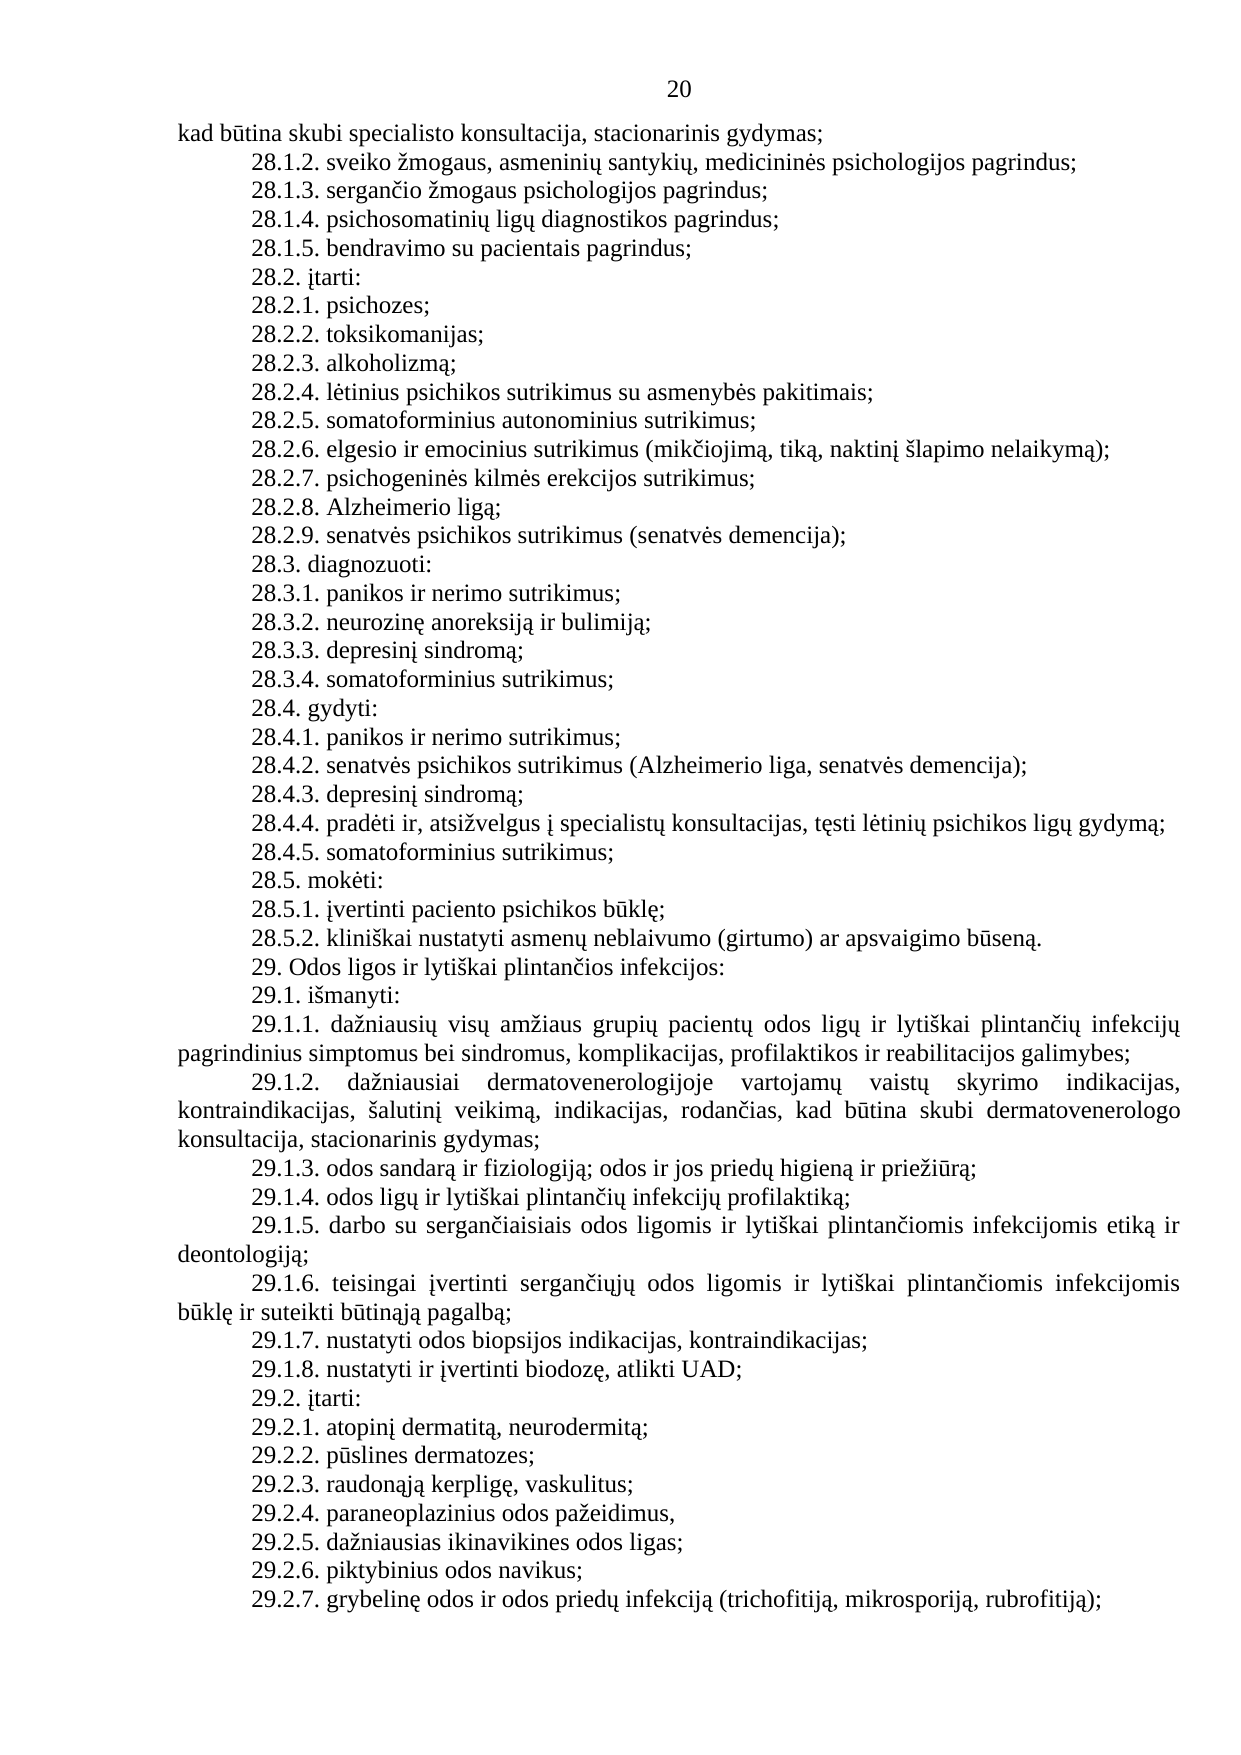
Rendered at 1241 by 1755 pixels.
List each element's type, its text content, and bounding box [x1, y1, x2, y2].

text 28.1.5. bendravimo su pacientais pagrindus; [177, 233, 1181, 262]
text 29.1.6. teisingai įvertinti sergančiųjų odos ligomis ir lytiškai plintančiomis infekcijomis būklę ir suteikti būtinąją pagalbą; [177, 1268, 1181, 1326]
text 28.5. mokėti: [177, 866, 1181, 894]
text 29.1.1. dažniausių visų amžiaus grupių pacientų odos ligų ir lytiškai plintančių infekcijų pagrindinius simptomus bei sindromus, komplikacijas, profilaktikos ir reabilitacijos galimybes; [177, 1009, 1181, 1067]
text 28.3.1. panikos ir nerimo sutrikimus; [177, 578, 1181, 607]
text 29.1. išmanyti: [177, 981, 1181, 1009]
text 28.4.3. depresinį sindromą; [177, 779, 1181, 808]
text 28.2.6. elgesio ir emocinius sutrikimus (mikčiojimą, tiką, naktinį šlapimo nelaikymą); [177, 434, 1181, 463]
text 28.4.1. panikos ir nerimo sutrikimus; [177, 722, 1181, 751]
text 28.4.5. somatoforminius sutrikimus; [177, 837, 1181, 866]
text 29.2.2. pūslines dermatozes; [177, 1441, 1181, 1469]
text 28.4.4. pradėti ir, atsižvelgus į specialistų konsultacijas, tęsti lėtinių psichikos ligų gydymą; [177, 808, 1181, 837]
text 28.1.2. sveiko žmogaus, asmeninių santykių, medicininės psichologijos pagrindus; [177, 147, 1181, 176]
text 28.2.8. Alzheimerio ligą; [177, 492, 1181, 521]
text 28.3.2. neurozinę anoreksiją ir bulimiją; [177, 607, 1181, 636]
text 28.1.3. sergančio žmogaus psichologijos pagrindus; [177, 176, 1181, 204]
text 28.2.2. toksikomanijas; [177, 319, 1181, 348]
text 28.2.3. alkoholizmą; [177, 348, 1181, 377]
text 28.2.7. psichogeninės kilmės erekcijos sutrikimus; [177, 463, 1181, 492]
text 29.1.4. odos ligų ir lytiškai plintančių infekcijų profilaktiką; [177, 1182, 1181, 1211]
text 29.2.6. piktybinius odos navikus; [177, 1556, 1181, 1584]
text 28.2.4. lėtinius psichikos sutrikimus su asmenybės pakitimais; [177, 377, 1181, 406]
text 29.2.3. raudonąją kerpligę, vaskulitus; [177, 1469, 1181, 1498]
text 29.1.7. nustatyti odos biopsijos indikacijas, kontraindikacijas; [177, 1326, 1181, 1354]
text 28.5.1. įvertinti paciento psichikos būklę; [177, 894, 1181, 923]
text 28.3.3. depresinį sindromą; [177, 636, 1181, 664]
text 28.3. diagnozuoti: [177, 549, 1181, 578]
text 28.4. gydyti: [177, 693, 1181, 722]
text 29. Odos ligos ir lytiškai plintančios infekcijos: [177, 952, 1181, 981]
text kad būtina skubi specialisto konsultacija, stacionarinis gydymas; [177, 118, 1181, 147]
text 29.2.5. dažniausias ikinavikines odos ligas; [177, 1527, 1181, 1556]
text 29.2. įtarti: [177, 1383, 1181, 1412]
text 29.2.7. grybelinę odos ir odos priedų infekciją (trichofitiją, mikrosporiją, rubrofitiją); [177, 1584, 1181, 1613]
text 28.2.1. psichozes; [177, 291, 1181, 319]
text 28.1.4. psichosomatinių ligų diagnostikos pagrindus; [177, 204, 1181, 233]
text 29.2.4. paraneoplazinius odos pažeidimus, [177, 1498, 1181, 1527]
text 28.5.2. kliniškai nustatyti asmenų neblaivumo (girtumo) ar apsvaigimo būseną. [177, 923, 1181, 952]
text 28.3.4. somatoforminius sutrikimus; [177, 664, 1181, 693]
text 28.2. įtarti: [177, 262, 1181, 291]
text 29.2.1. atopinį dermatitą, neurodermitą; [177, 1412, 1181, 1441]
text 29.1.8. nustatyti ir įvertinti biodozę, atlikti UAD; [177, 1354, 1181, 1383]
text 29.1.2. dažniausiai dermatovenerologijoje vartojamų vaistų skyrimo indikacijas, kontraindikacijas, šalutinį veikimą, indikacijas, rodančias, kad būtina skubi dermatovenerologo konsultacija, stacionarinis gydymas; [177, 1067, 1181, 1153]
text 29.1.5. darbo su sergančiaisiais odos ligomis ir lytiškai plintančiomis infekcijomis etiką ir deontologiją; [177, 1211, 1181, 1268]
text 28.4.2. senatvės psichikos sutrikimus (Alzheimerio liga, senatvės demencija); [177, 751, 1181, 779]
text 29.1.3. odos sandarą ir fiziologiją; odos ir jos priedų higieną ir priežiūrą; [177, 1153, 1181, 1182]
text 28.2.9. senatvės psichikos sutrikimus (senatvės demencija); [177, 521, 1181, 549]
text 28.2.5. somatoforminius autonominius sutrikimus; [177, 406, 1181, 434]
